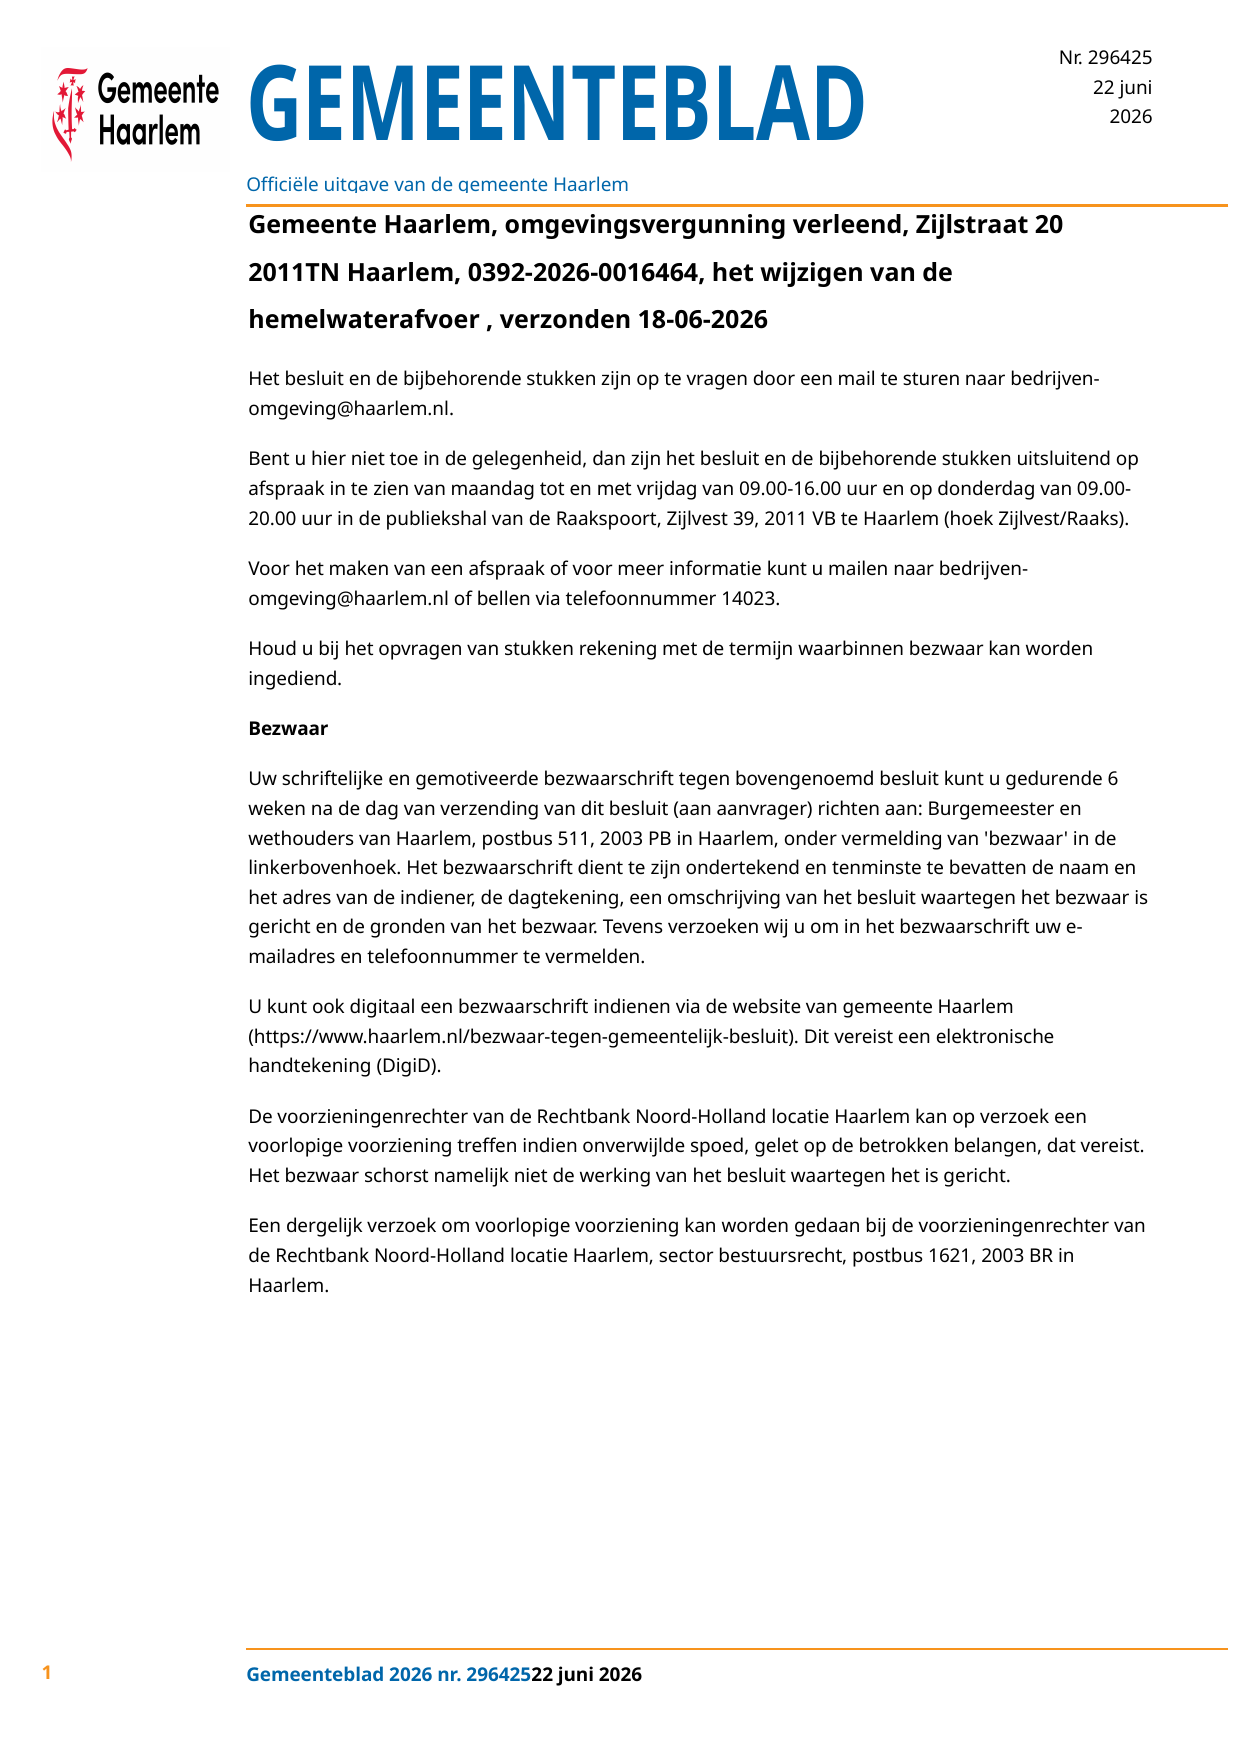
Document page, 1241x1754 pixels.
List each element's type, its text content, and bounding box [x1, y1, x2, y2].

text Het besluit en de bijbehorende stukken zijn op te vragen door een mail te sturen naar bedrijven-omgeving@haarlem.nl. [248, 366, 1152, 421]
text Bezwaar [248, 715, 1152, 741]
text Houd u bij het opvragen van stukken rekening met de termijn waarbinnen bezwaar kan worden ingediend. [248, 635, 1152, 690]
text Gemeente Haarlem, omgevingsvergunning verleend, Zijlstraat 20 2011TN Haarlem, 0392-2026-0016464, het wijzigen van de hemelwaterafvoer , verzonden 18-06-2026 [248, 207, 1152, 336]
text Bent u hier niet toe in de gelegenheid, dan zijn het besluit en de bijbehorende stukken uitsluitend op afspraak in te zien van maandag tot en met vrijdag van 09.00-16.00 uur en op donderdag van 09.00-20.00 uur in de publiekshal van de Raakspoort, Zijlvest 39, 2011 VB te Haarlem (hoek Zijlvest/Raaks). [248, 446, 1152, 530]
text U kunt ook digitaal een bezwaarschrift indienen via de website van gemeente Haarlem (https://www.haarlem.nl/bezwaar-tegen-gemeentelijk-besluit). Dit vereist een elektronische handtekening (DigiD). [248, 993, 1152, 1078]
text Een dergelijk verzoek om voorlopige voorziening kan worden gedaan bij de voorzieningenrechter van de Rechtbank Noord-Holland locatie Haarlem, sector bestuursrecht, postbus 1621, 2003 BR in Haarlem. [248, 1213, 1152, 1297]
text Uw schriftelijke en gemotiveerde bezwaarschrift tegen bovengenoemd besluit kunt u gedurende 6 weken na de dag van verzending van dit besluit (aan aanvrager) richten aan: Burgemeester en wethouders van Haarlem, postbus 511, 2003 PB in Haarlem, onder vermelding van 'bezwaar' in de linkerbovenhoek. Het bezwaarschrift dient te zijn ondertekend en tenminste te bevatten de naam en het adres van de indiener, de dagtekening, een omschrijving van het besluit waartegen het bezwaar is gericht en de gronden van het bezwaar. Tevens verzoeken wij u om in het bezwaarschrift uw e-mailadres en telefoonnummer te vermelden. [248, 766, 1152, 969]
text De voorzieningenrechter van de Rechtbank Noord-Holland locatie Haarlem kan op verzoek een voorlopige voorziening treffen indien onverwijlde spoed, gelet op de betrokken belangen, dat vereist. Het bezwaar schorst namelijk niet de werking van het besluit waartegen het is gericht. [248, 1103, 1152, 1188]
picture [41, 47, 231, 172]
text Voor het maken van een afspraak of voor meer informatie kunt u mailen naar bedrijven-omgeving@haarlem.nl of bellen via telefoonnummer 14023. [248, 555, 1152, 610]
